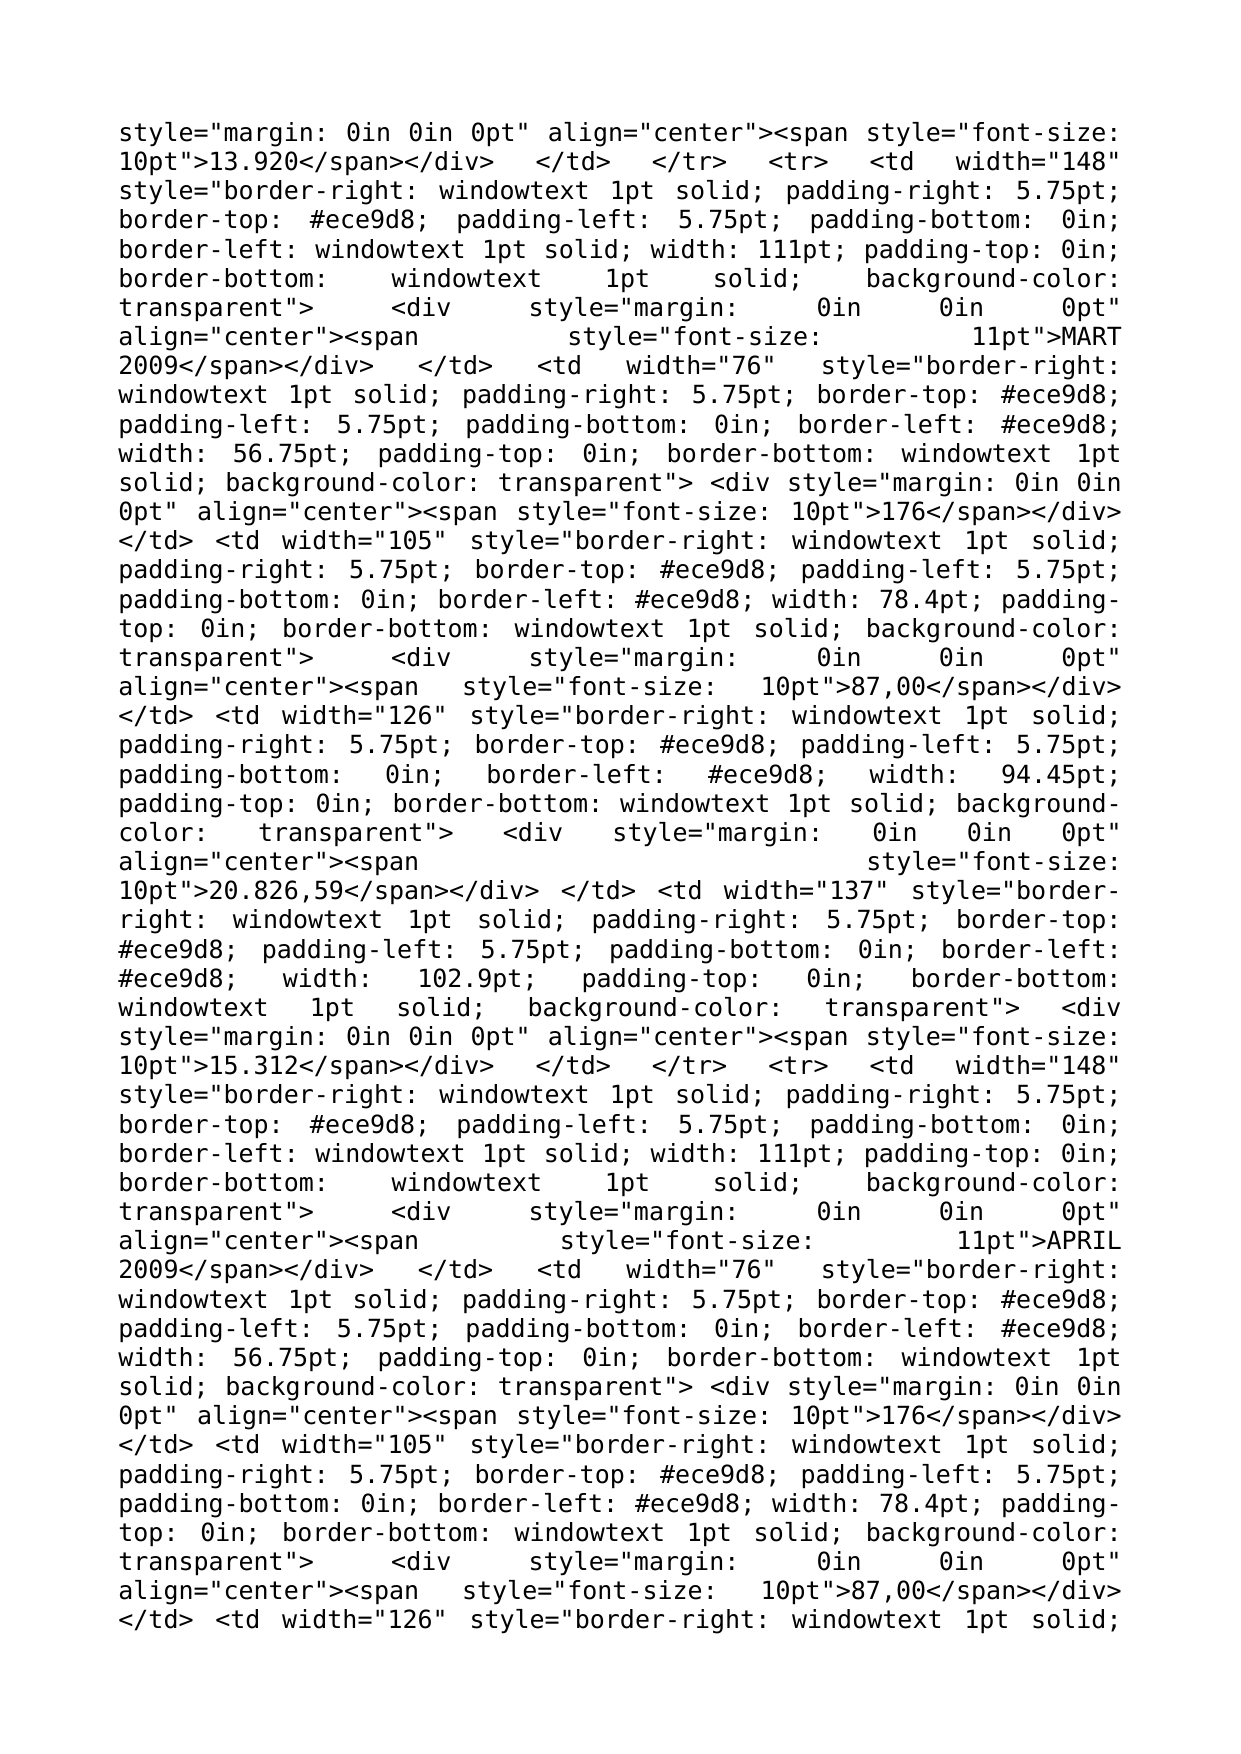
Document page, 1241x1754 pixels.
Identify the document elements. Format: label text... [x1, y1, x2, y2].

text style="margin: 0in 0in 0pt" align="center"><span style="font-size: 10pt">13.920</span></div> </td> </tr> <tr> <td width="148" style="border-right: windowtext 1pt solid; padding-right: 5.75pt; border-top: #ece9d8; padding-left: 5.75pt; padding-bottom: 0in; border-left: windowtext 1pt solid; width: 111pt; padding-top: 0in; border-bottom: windowtext 1pt solid; background-color: transparent"> <div style="margin: 0in 0in 0pt" align="center"><span style="font-size: 11pt">MART 2009</span></div> </td> <td width="76" style="border-right: windowtext 1pt solid; padding-right: 5.75pt; border-top: #ece9d8; padding-left: 5.75pt; padding-bottom: 0in; border-left: #ece9d8; width: 56.75pt; padding-top: 0in; border-bottom: windowtext 1pt solid; background-color: transparent"> <div style="margin: 0in 0in 0pt" align="center"><span style="font-size: 10pt">176</span></div> </td> <td width="105" style="border-right: windowtext 1pt solid; padding-right: 5.75pt; border-top: #ece9d8; padding-left: 5.75pt; padding-bottom: 0in; border-left: #ece9d8; width: 78.4pt; padding-top: 0in; border-bottom: windowtext 1pt solid; background-color: transparent"> <div style="margin: 0in 0in 0pt" align="center"><span style="font-size: 10pt">87,00</span></div> </td> <td width="126" style="border-right: windowtext 1pt solid; padding-right: 5.75pt; border-top: #ece9d8; padding-left: 5.75pt; padding-bottom: 0in; border-left: #ece9d8; width: 94.45pt; padding-top: 0in; border-bottom: windowtext 1pt solid; background-color: transparent"> <div style="margin: 0in 0in 0pt" align="center"><span style="font-size: 10pt">20.826,59</span></div> </td> <td width="137" style="border-right: windowtext 1pt solid; padding-right: 5.75pt; border-top: #ece9d8; padding-left: 5.75pt; padding-bottom: 0in; border-left: #ece9d8; width: 102.9pt; padding-top: 0in; border-bottom: windowtext 1pt solid; background-color: transparent"> <div style="margin: 0in 0in 0pt" align="center"><span style="font-size: 10pt">15.312</span></div> </td> </tr> <tr> <td width="148" style="border-right: windowtext 1pt solid; padding-right: 5.75pt; border-top: #ece9d8; padding-left: 5.75pt; padding-bottom: 0in; border-left: windowtext 1pt solid; width: 111pt; padding-top: 0in; border-bottom: windowtext 1pt solid; background-color: transparent"> <div style="margin: 0in 0in 0pt" align="center"><span style="font-size: 11pt">APRIL 2009</span></div> </td> <td width="76" style="border-right: windowtext 1pt solid; padding-right: 5.75pt; border-top: #ece9d8; padding-left: 5.75pt; padding-bottom: 0in; border-left: #ece9d8; width: 56.75pt; padding-top: 0in; border-bottom: windowtext 1pt solid; background-color: transparent"> <div style="margin: 0in 0in 0pt" align="center"><span style="font-size: 10pt">176</span></div> </td> <td width="105" style="border-right: windowtext 1pt solid; padding-right: 5.75pt; border-top: #ece9d8; padding-left: 5.75pt; padding-bottom: 0in; border-left: #ece9d8; width: 78.4pt; padding-top: 0in; border-bottom: windowtext 1pt solid; background-color: transparent"> <div style="margin: 0in 0in 0pt" align="center"><span style="font-size: 10pt">87,00</span></div> </td> <td width="126" style="border-right: windowtext 1pt solid; [118, 118, 1122, 1635]
